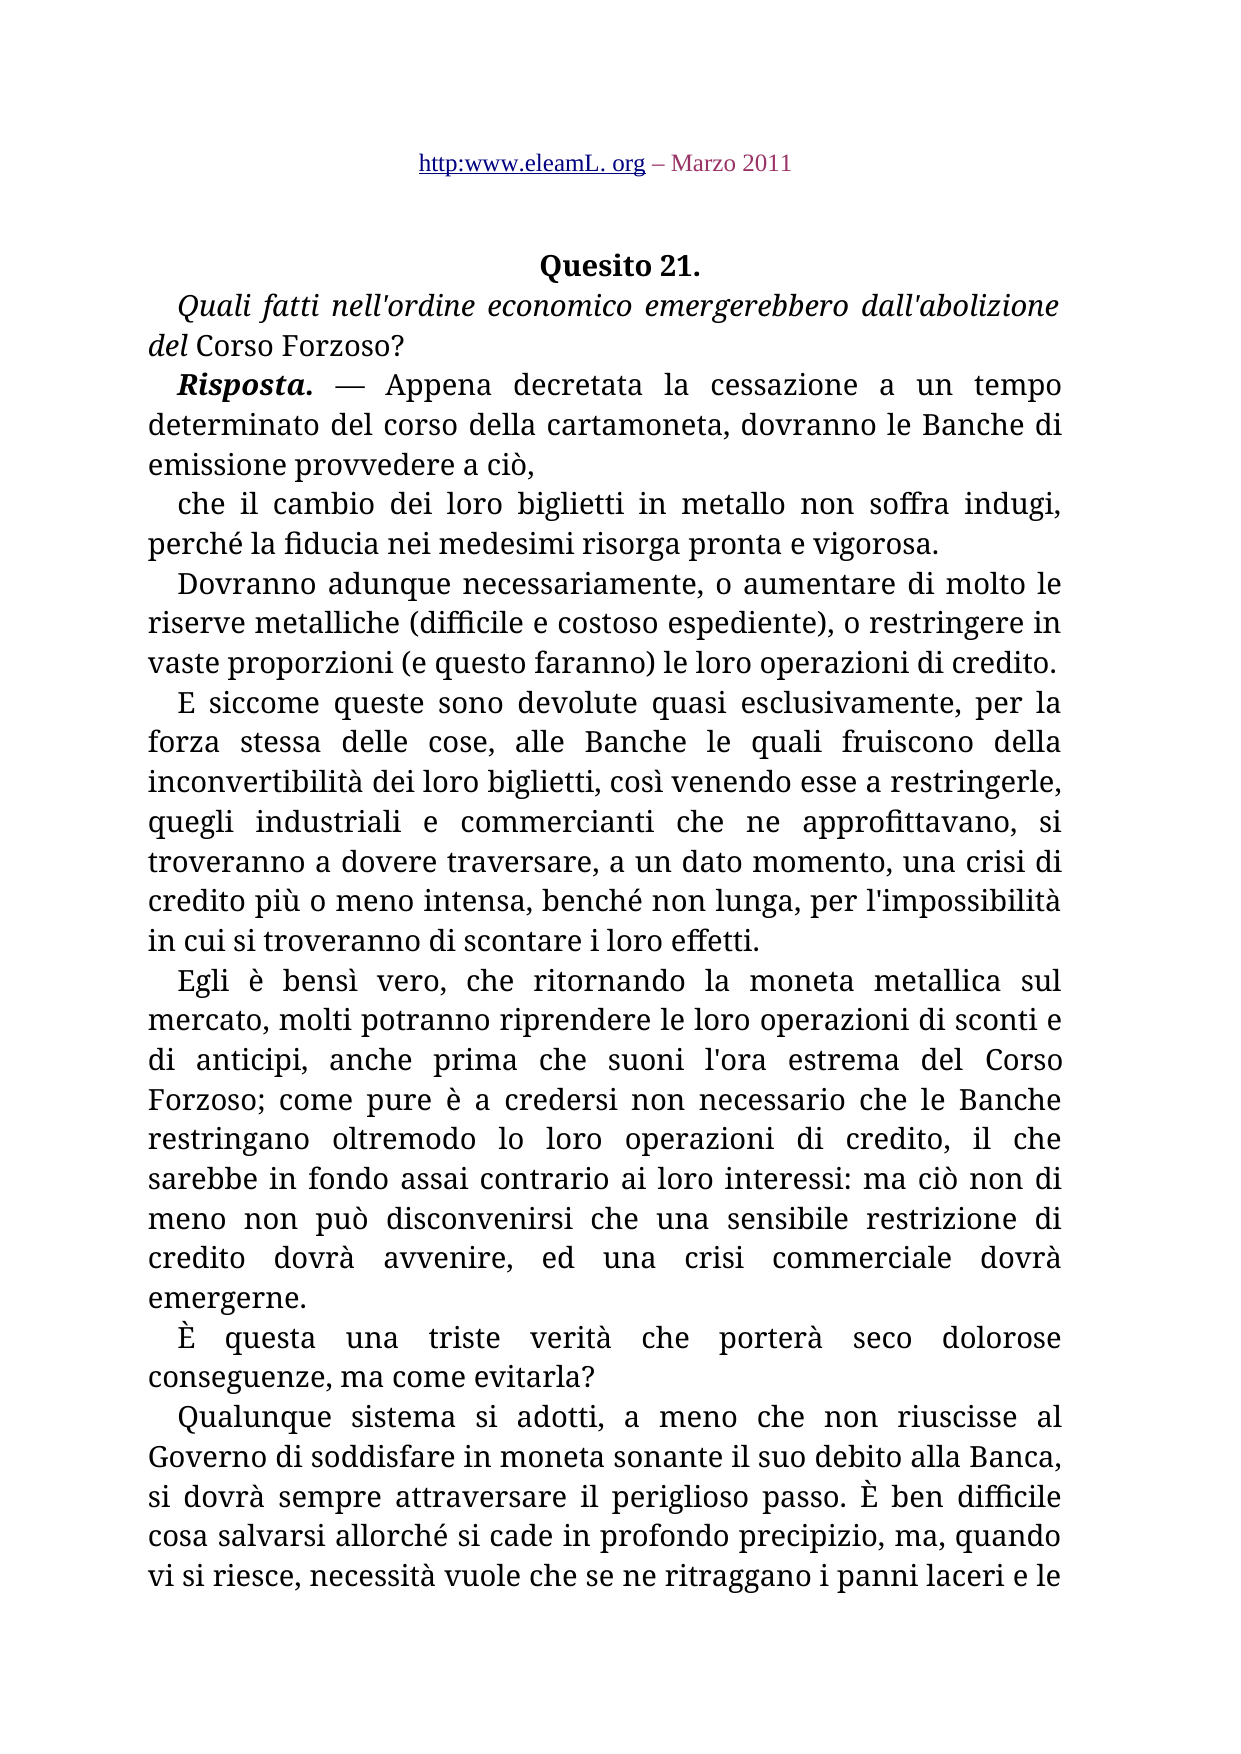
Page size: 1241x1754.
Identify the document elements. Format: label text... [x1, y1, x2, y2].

text Dovranno adunque necessariamente, o aumentare di molto le riserve metalliche (difficile e costoso espediente), o restringere in vaste proporzioni (e questo faranno) le loro operazioni di credito. [148, 563, 1063, 682]
text Egli è bensì vero, che ritornando la moneta metallica sul mercato, molti potranno riprendere le loro operazioni di sconti e di anticipi, anche prima che suoni l'ora estrema del Corso Forzoso; come pure è a credersi non necessario che le Banche restringano oltremodo lo loro operazioni di credito, il che sarebbe in fondo assai contrario ai loro interessi: ma ciò non di meno non può disconvenirsi che una sensibile restrizione di credito dovrà avvenire, ed una crisi commerciale dovrà emergerne. [148, 960, 1063, 1317]
text Quali fatti nell'ordine economico emergerebbero dall'abolizione del Corso Forzoso? [148, 285, 1063, 364]
text È questa una triste verità che porterà seco dolorose conseguenze, ma come evitarla? [148, 1317, 1063, 1396]
text Risposta. — Appena decretata la cessazione a un tempo determinato del corso della cartamoneta, dovranno le Banche di emissione provvedere a ciò, [148, 364, 1063, 484]
text che il cambio dei loro biglietti in metallo non soffra indugi, perché la fiducia nei medesimi risorga pronta e vigorosa. [148, 484, 1063, 563]
text Quesito 21. [148, 246, 1063, 285]
text E siccome queste sono devolute quasi esclusivamente, per la forza stessa delle cose, alle Banche le quali fruiscono della inconvertibilità dei loro biglietti, così venendo esse a restringerle, quegli industriali e commercianti che ne approfittavano, si troveranno a dovere traversare, a un dato momento, una crisi di credito più o meno intensa, benché non lunga, per l'impossibilità in cui si troveranno di scontare i loro effetti. [148, 682, 1063, 960]
text Qualunque sistema si adotti, a meno che non riuscisse al Governo di soddisfare in moneta sonante il suo debito alla Banca, si dovrà sempre attraversare il periglioso passo. È ben difficile cosa salvarsi allorché si cade in profondo precipizio, ma, quando vi si riesce, necessità vuole che se ne ritraggano i panni laceri e le [148, 1396, 1063, 1595]
